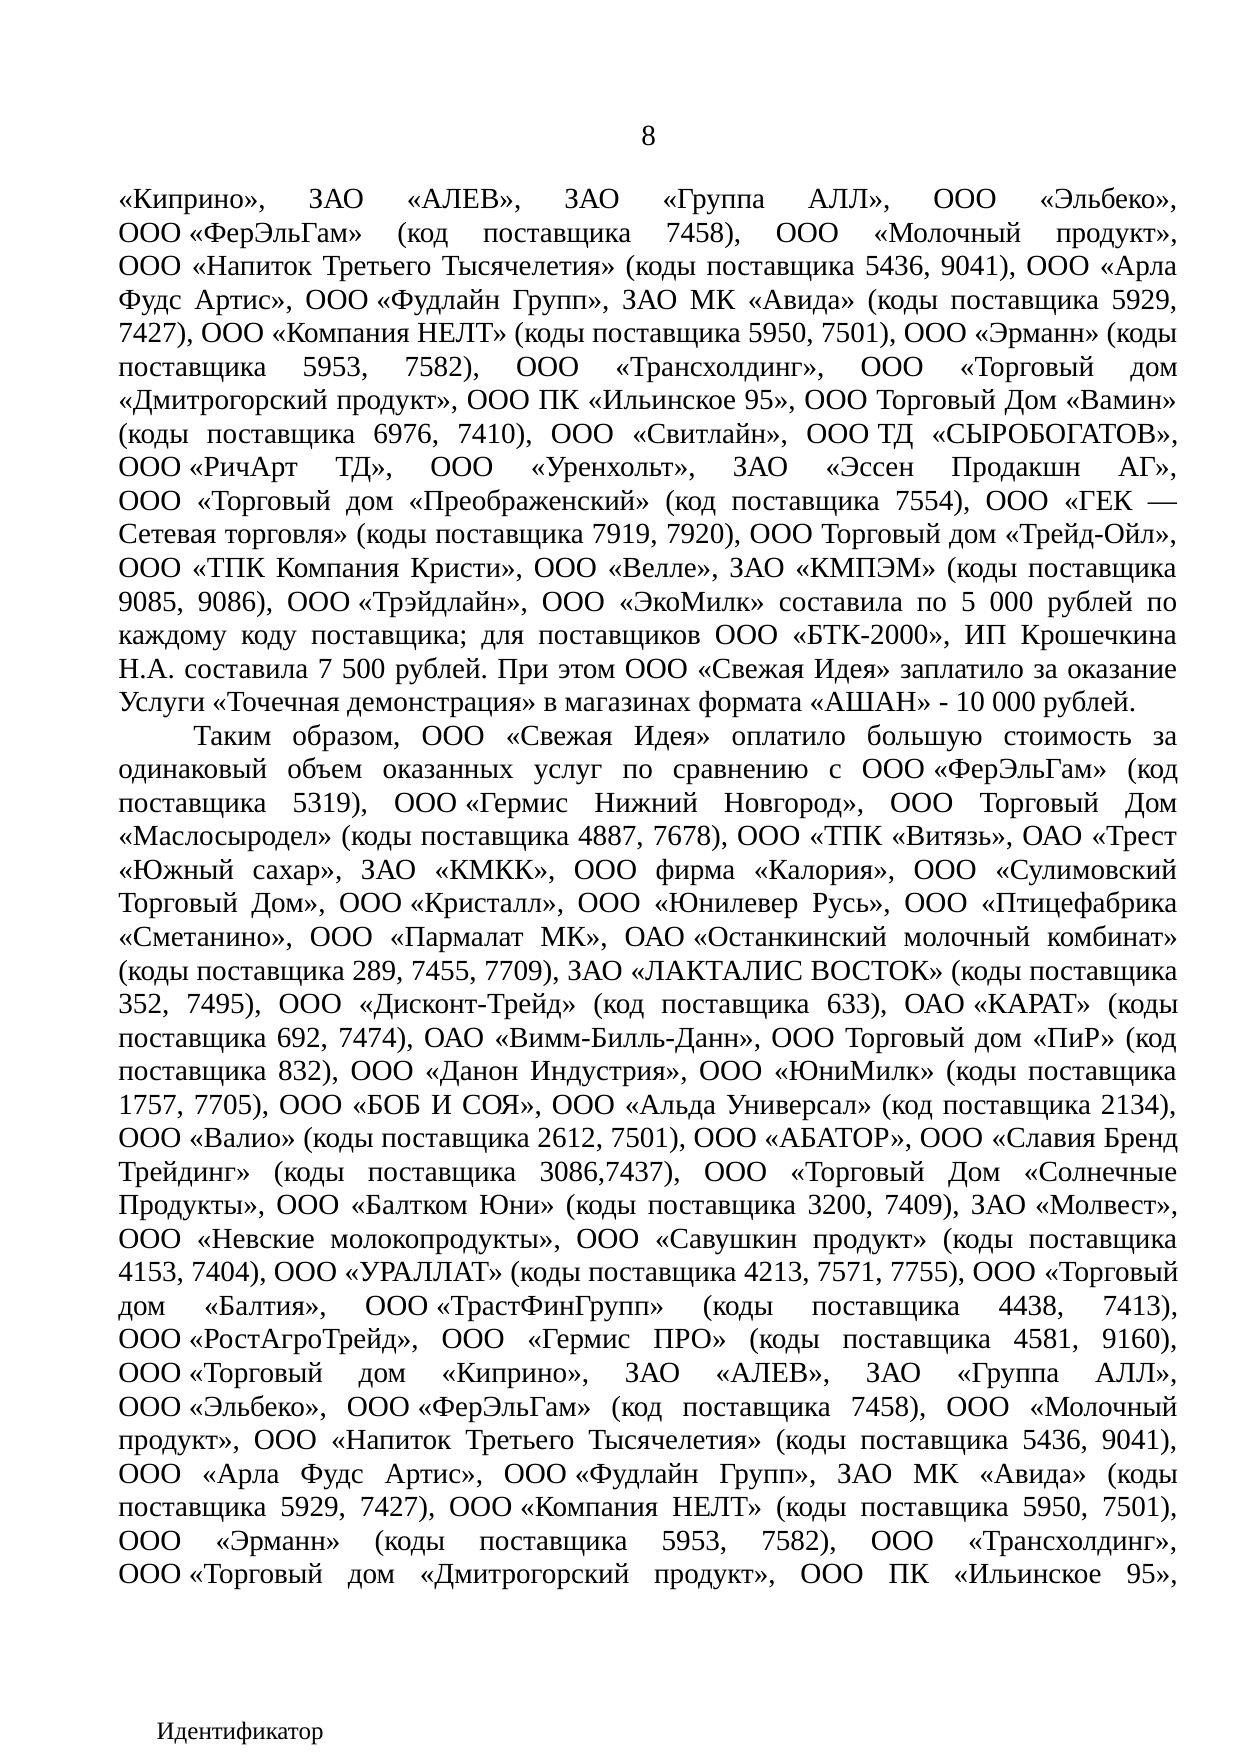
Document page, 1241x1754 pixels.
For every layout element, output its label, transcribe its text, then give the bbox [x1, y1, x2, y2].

text «Киприно», ЗАО «АЛЕВ», ЗАО «Группа АЛЛ», ООО «Эльбеко», ООО «ФерЭльГам» (код поставщика 7458), ООО «Молочный продукт», ООО «Напиток Третьего Тысячелетия» (коды поставщика 5436, 9041), ООО «Арла Фудс Артис», ООО «Фудлайн Групп», ЗАО МК «Авида» (коды поставщика 5929, 7427), ООО «Компания НЕЛТ» (коды поставщика 5950, 7501), ООО «Эрманн» (коды поставщика 5953, 7582), ООО «Трансхолдинг», ООО «Торговый дом «Дмитрогорский продукт», ООО ПК «Ильинское 95», ООО Торговый Дом «Вамин» (коды поставщика 6976, 7410), ООО «Свитлайн», ООО ТД «СЫРОБОГАТОВ», ООО «РичАрт ТД», ООО «Уренхольт», ЗАО «Эссен Продакшн АГ», ООО «Торговый дом «Преображенский» (код поставщика 7554), ООО «ГЕК — Сетевая торговля» (коды поставщика 7919, 7920), ООО Торговый дом «Трейд-Ойл», ООО «ТПК Компания Кристи», ООО «Велле», ЗАО «КМПЭМ» (коды поставщика 9085, 9086), ООО «Трэйдлайн», ООО «ЭкоМилк» составила по 5 000 рублей по каждому коду поставщика; для поставщиков ООО «БТК-2000», ИП Крошечкина Н.А. составила 7 500 рублей. При этом ООО «Свежая Идея» заплатило за оказание Услуги «Точечная демонстрация» в магазинах формата «АШАН» - 10 000 рублей. [118, 181, 1178, 718]
text Таким образом, ООО «Свежая Идея» оплатило большую стоимость за одинаковый объем оказанных услуг по сравнению с ООО «ФерЭльГам» (код поставщика 5319), ООО «Гермис Нижний Новгород», ООО Торговый Дом «Маслосыродел» (коды поставщика 4887, 7678), ООО «ТПК «Витязь», ОАО «Трест «Южный сахар», ЗАО «КМКК», ООО фирма «Калория», ООО «Сулимовский Торговый Дом», ООО «Кристалл», ООО «Юнилевер Русь», ООО «Птицефабрика «Сметанино», ООО «Пармалат МК», ОАО «Останкинский молочный комбинат» (коды поставщика 289, 7455, 7709), ЗАО «ЛАКТАЛИС ВОСТОК» (коды поставщика 352, 7495), ООО «Дисконт-Трейд» (код поставщика 633), ОАО «КАРАТ» (коды поставщика 692, 7474), ОАО «Вимм-Билль-Данн», ООО Торговый дом «ПиР» (код поставщика 832), ООО «Данон Индустрия», ООО «ЮниМилк» (коды поставщика 1757, 7705), ООО «БОБ И СОЯ», ООО «Альда Универсал» (код поставщика 2134), ООО «Валио» (коды поставщика 2612, 7501), ООО «АБАТОР», ООО «Славия Бренд Трейдинг» (коды поставщика 3086,7437), ООО «Торговый Дом «Солнечные Продукты», ООО «Балтком Юни» (коды поставщика 3200, 7409), ЗАО «Молвест», ООО «Невские молокопродукты», ООО «Савушкин продукт» (коды поставщика 4153, 7404), ООО «УРАЛЛАТ» (коды поставщика 4213, 7571, 7755), ООО «Торговый дом «Балтия», ООО «ТрастФинГрупп» (коды поставщика 4438, 7413), ООО «РостАгроТрейд», ООО «Гермис ПРО» (коды поставщика 4581, 9160), ООО «Торговый дом «Киприно», ЗАО «АЛЕВ», ЗАО «Группа АЛЛ», ООО «Эльбеко», ООО «ФерЭльГам» (код поставщика 7458), ООО «Молочный продукт», ООО «Напиток Третьего Тысячелетия» (коды поставщика 5436, 9041), ООО «Арла Фудс Артис», ООО «Фудлайн Групп», ЗАО МК «Авида» (коды поставщика 5929, 7427), ООО «Компания НЕЛТ» (коды поставщика 5950, 7501), ООО «Эрманн» (коды поставщика 5953, 7582), ООО «Трансхолдинг», ООО «Торговый дом «Дмитрогорский продукт», ООО ПК «Ильинское 95», [118, 718, 1178, 1590]
